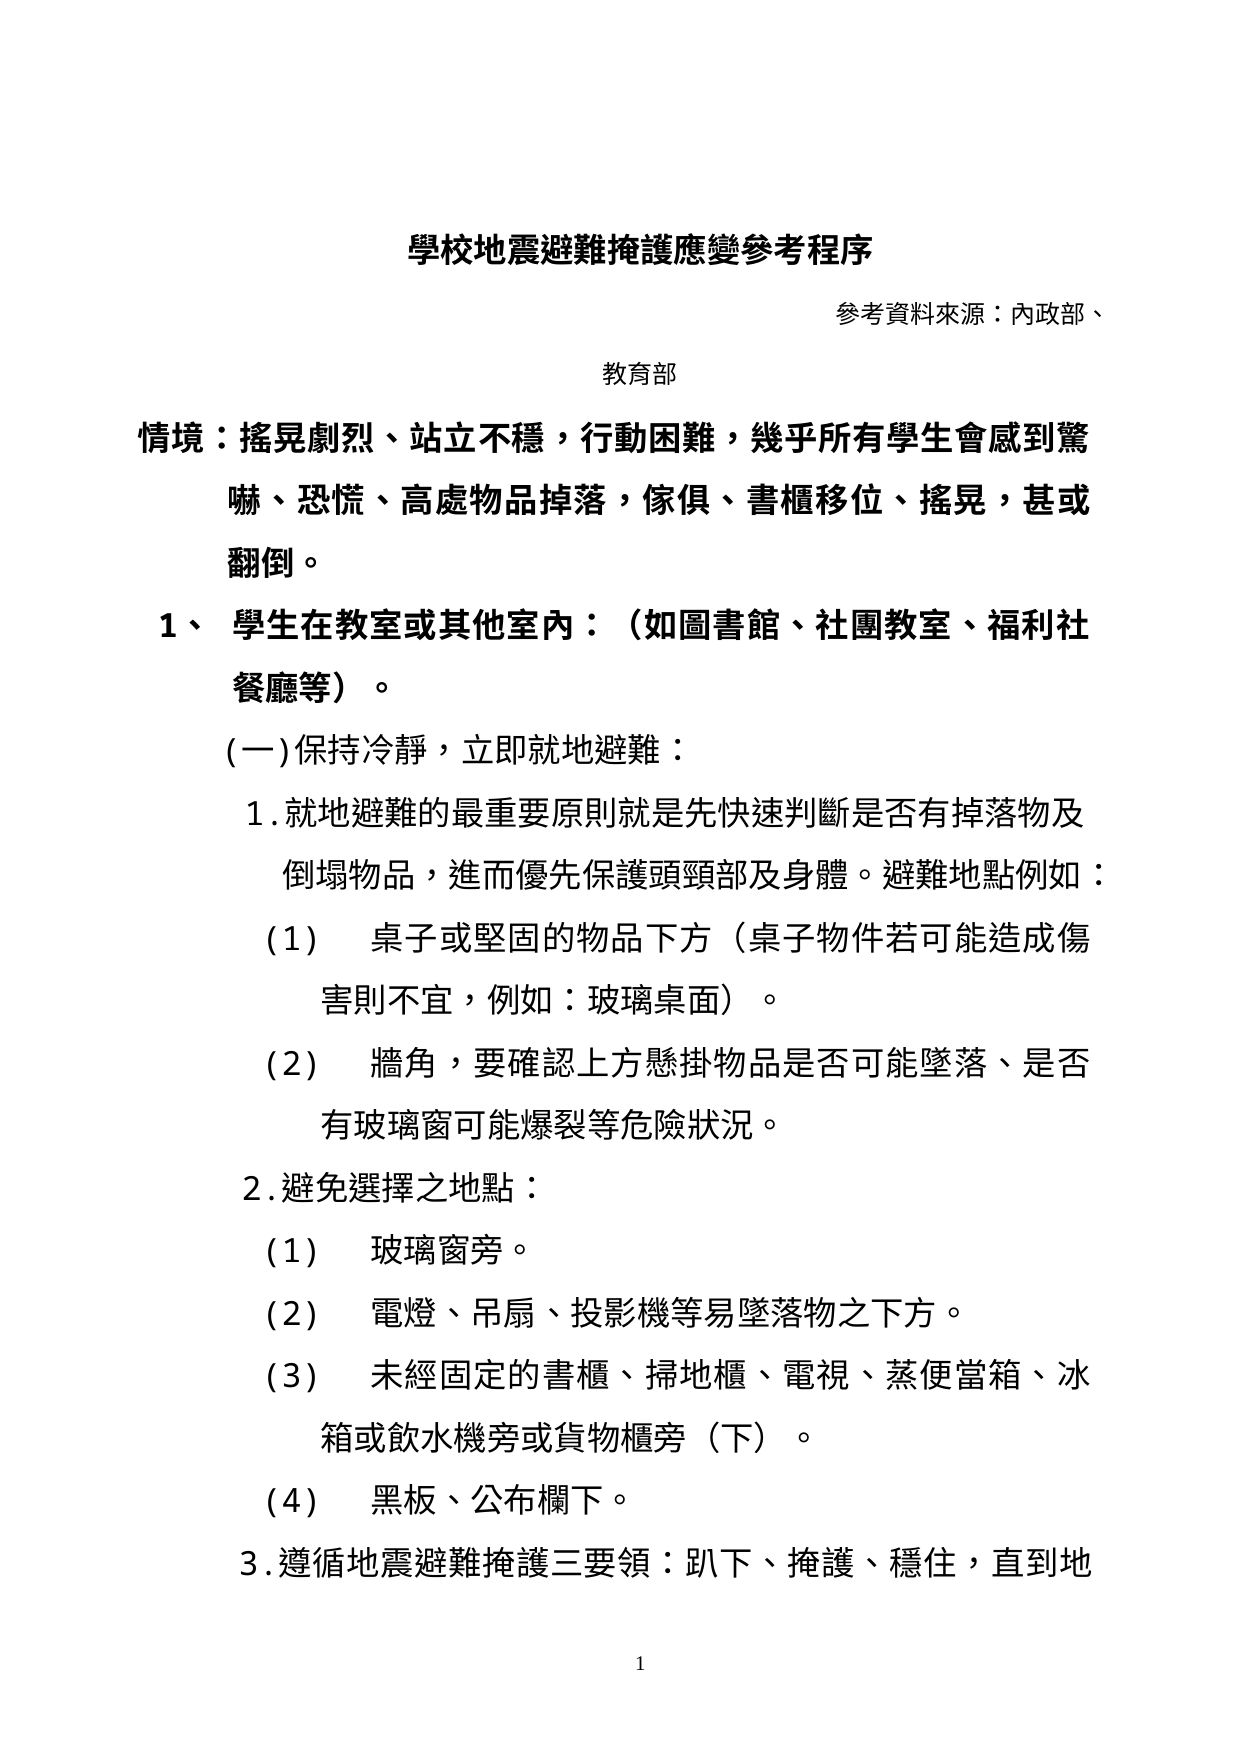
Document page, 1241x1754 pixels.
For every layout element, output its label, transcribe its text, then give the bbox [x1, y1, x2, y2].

text (一)保持冷靜，立即就地避難： [187, 706, 1093, 769]
text 情境：搖晃劇烈、站立不穩，行動困難，幾乎所有學生會感到驚嚇、恐慌、高處物品掉落，傢俱、書櫃移位、搖晃，甚或翻倒。 [137, 394, 1093, 581]
list 桌子或堅固的物品下方（桌子物件若可能造成傷害則不宜，例如：玻璃桌面）。 [261, 894, 1093, 1019]
list 避免選擇之地點： [261, 1144, 1093, 1206]
list 遵循地震避難掩護三要領：趴下、掩護、穩住，直到地震搖晃結束；若使用輪椅、助行器輔具者，應以鎖住、掩護、穩住，直到地震搖晃結束。 [258, 1519, 1093, 1581]
list 黑板、公布欄下。 [261, 1456, 1093, 1519]
text 參考資料來源：內政部、教育部 [187, 269, 1093, 394]
list 玻璃窗旁。 [261, 1206, 1093, 1269]
list 未經固定的書櫃、掃地櫃、電視、蒸便當箱、冰箱或飲水機旁或貨物櫃旁（下）。 [261, 1331, 1093, 1456]
list 牆角，要確認上方懸掛物品是否可能墜落、是否有玻璃窗可能爆裂等危險狀況。 [261, 1019, 1093, 1144]
text 學校地震避難掩護應變參考程序 [187, 206, 1093, 269]
list 電燈、吊扇、投影機等易墜落物之下方。 [261, 1269, 1093, 1331]
list 學生在教室或其他室內：（如圖書館、社團教室、福利社、餐廳等）。 [158, 581, 1093, 706]
list 就地避難的最重要原則就是先快速判斷是否有掉落物及倒塌物品，進而優先保護頭頸部及身體。避難地點例如： [264, 769, 1093, 894]
